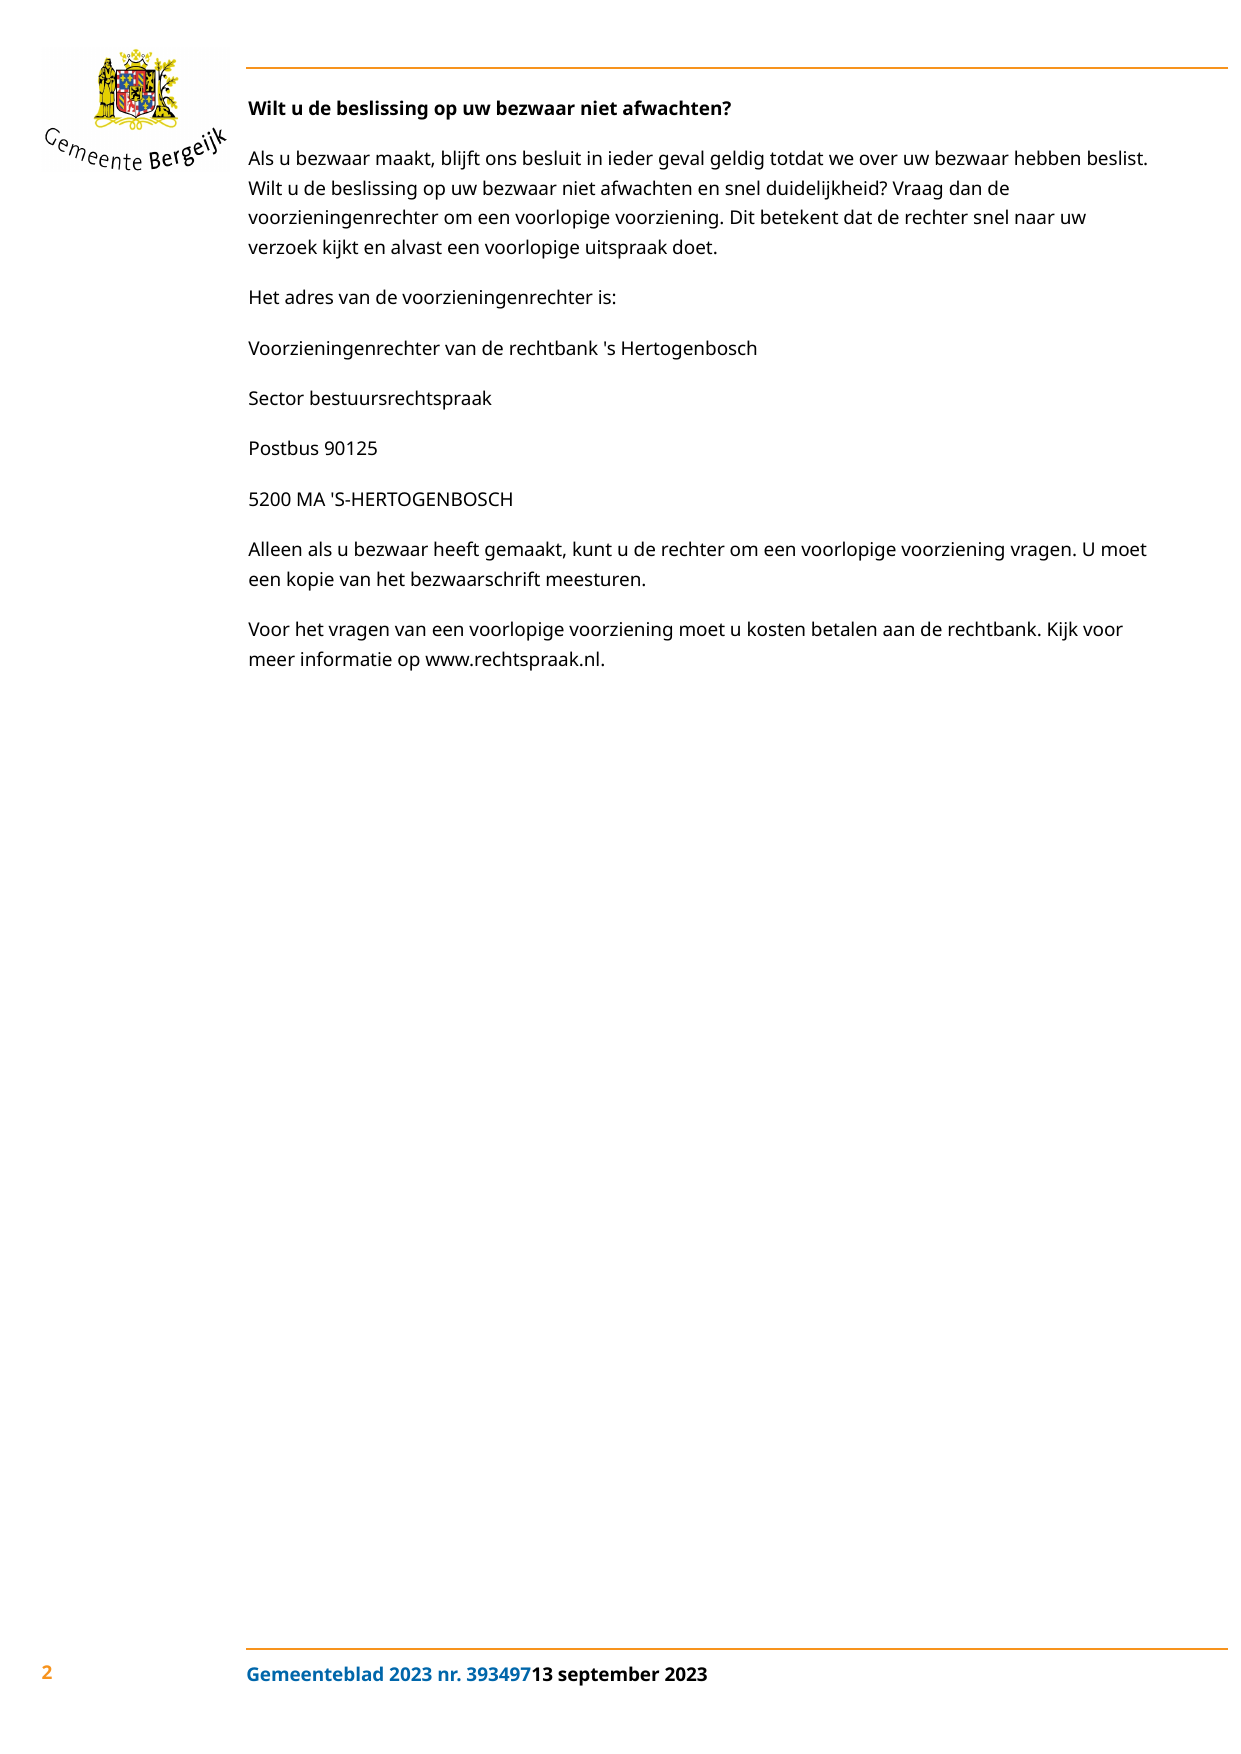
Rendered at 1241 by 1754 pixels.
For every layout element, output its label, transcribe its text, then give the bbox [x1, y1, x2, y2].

text 5200 MA 'S-HERTOGENBOSCH [248, 486, 1152, 512]
text Als u bezwaar maakt, blijft ons besluit in ieder geval geldig totdat we over uw bezwaar hebben beslist. Wilt u de beslissing op uw bezwaar niet afwachten en snel duidelijkheid? Vraag dan de voorzieningenrechter om een voorlopige voorziening. Dit betekent dat de rechter snel naar uw verzoek kijkt en alvast een voorlopige uitspraak doet. [248, 145, 1152, 260]
text Wilt u de beslissing op uw bezwaar niet afwachten? [248, 95, 1152, 121]
text Alleen als u bezwaar heeft gemaakt, kunt u de rechter om een voorlopige voorziening vragen. U moet een kopie van het bezwaarschrift meesturen. [248, 536, 1152, 592]
text Het adres van de voorzieningenrechter is: [248, 284, 1152, 310]
text Postbus 90125 [248, 436, 1152, 461]
picture [41, 47, 231, 172]
text Voorzieningenrechter van de rechtbank 's Hertogenbosch [248, 335, 1152, 361]
text Sector bestuursrechtspraak [248, 385, 1152, 411]
text Voor het vragen van een voorlopige voorziening moet u kosten betalen aan de rechtbank. Kijk voor meer informatie op www.rechtspraak.nl. [248, 616, 1152, 672]
